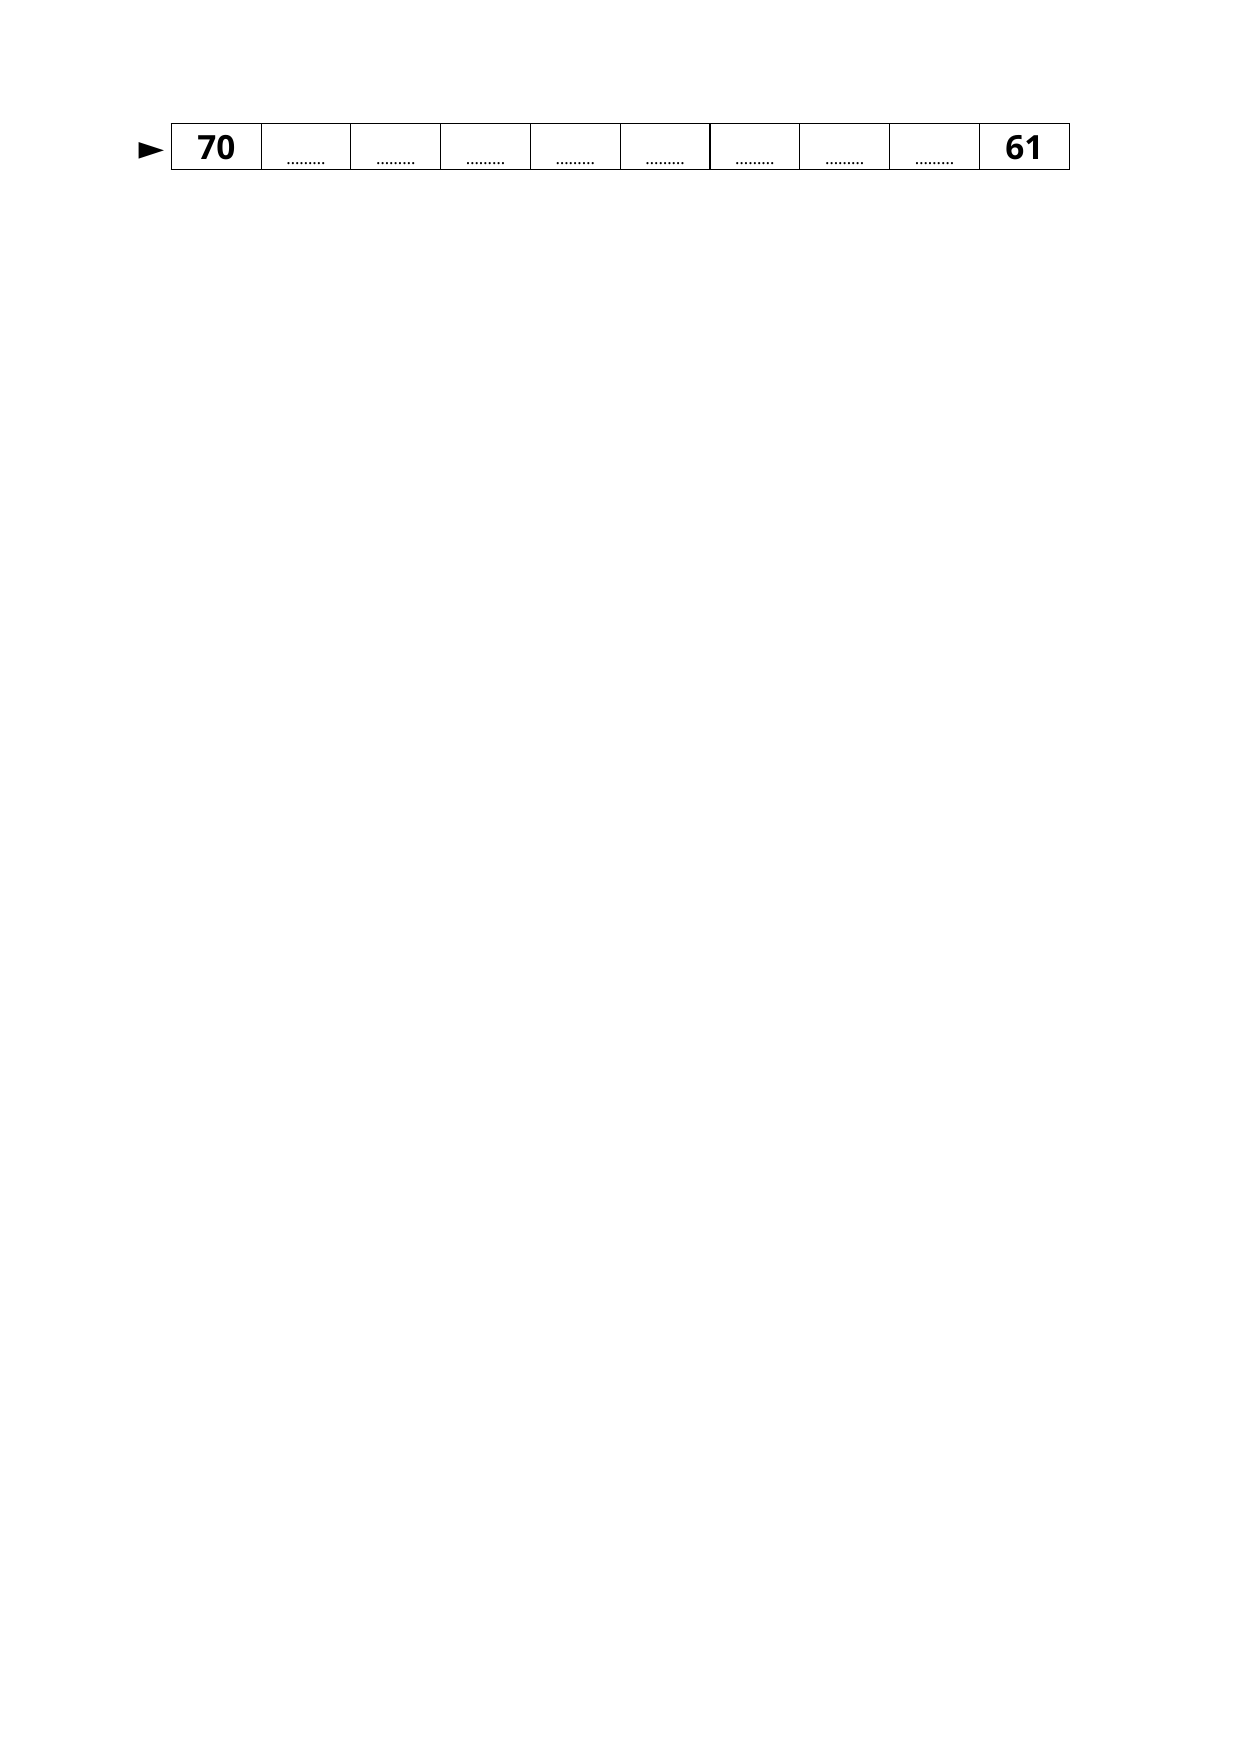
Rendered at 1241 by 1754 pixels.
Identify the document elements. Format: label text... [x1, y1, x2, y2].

table_header ► [81, 123, 171, 169]
table_header ……… [890, 124, 979, 169]
table_header [1070, 123, 1159, 169]
table_header 70 [172, 124, 261, 169]
table_header ……… [711, 124, 799, 169]
table_header 61 [980, 124, 1069, 169]
table_header ……… [531, 124, 620, 169]
table_header ……… [800, 124, 889, 169]
table_header ……… [621, 124, 709, 169]
table_header ……… [351, 124, 440, 169]
table_header ……… [262, 124, 350, 169]
table_header ……… [441, 124, 530, 169]
